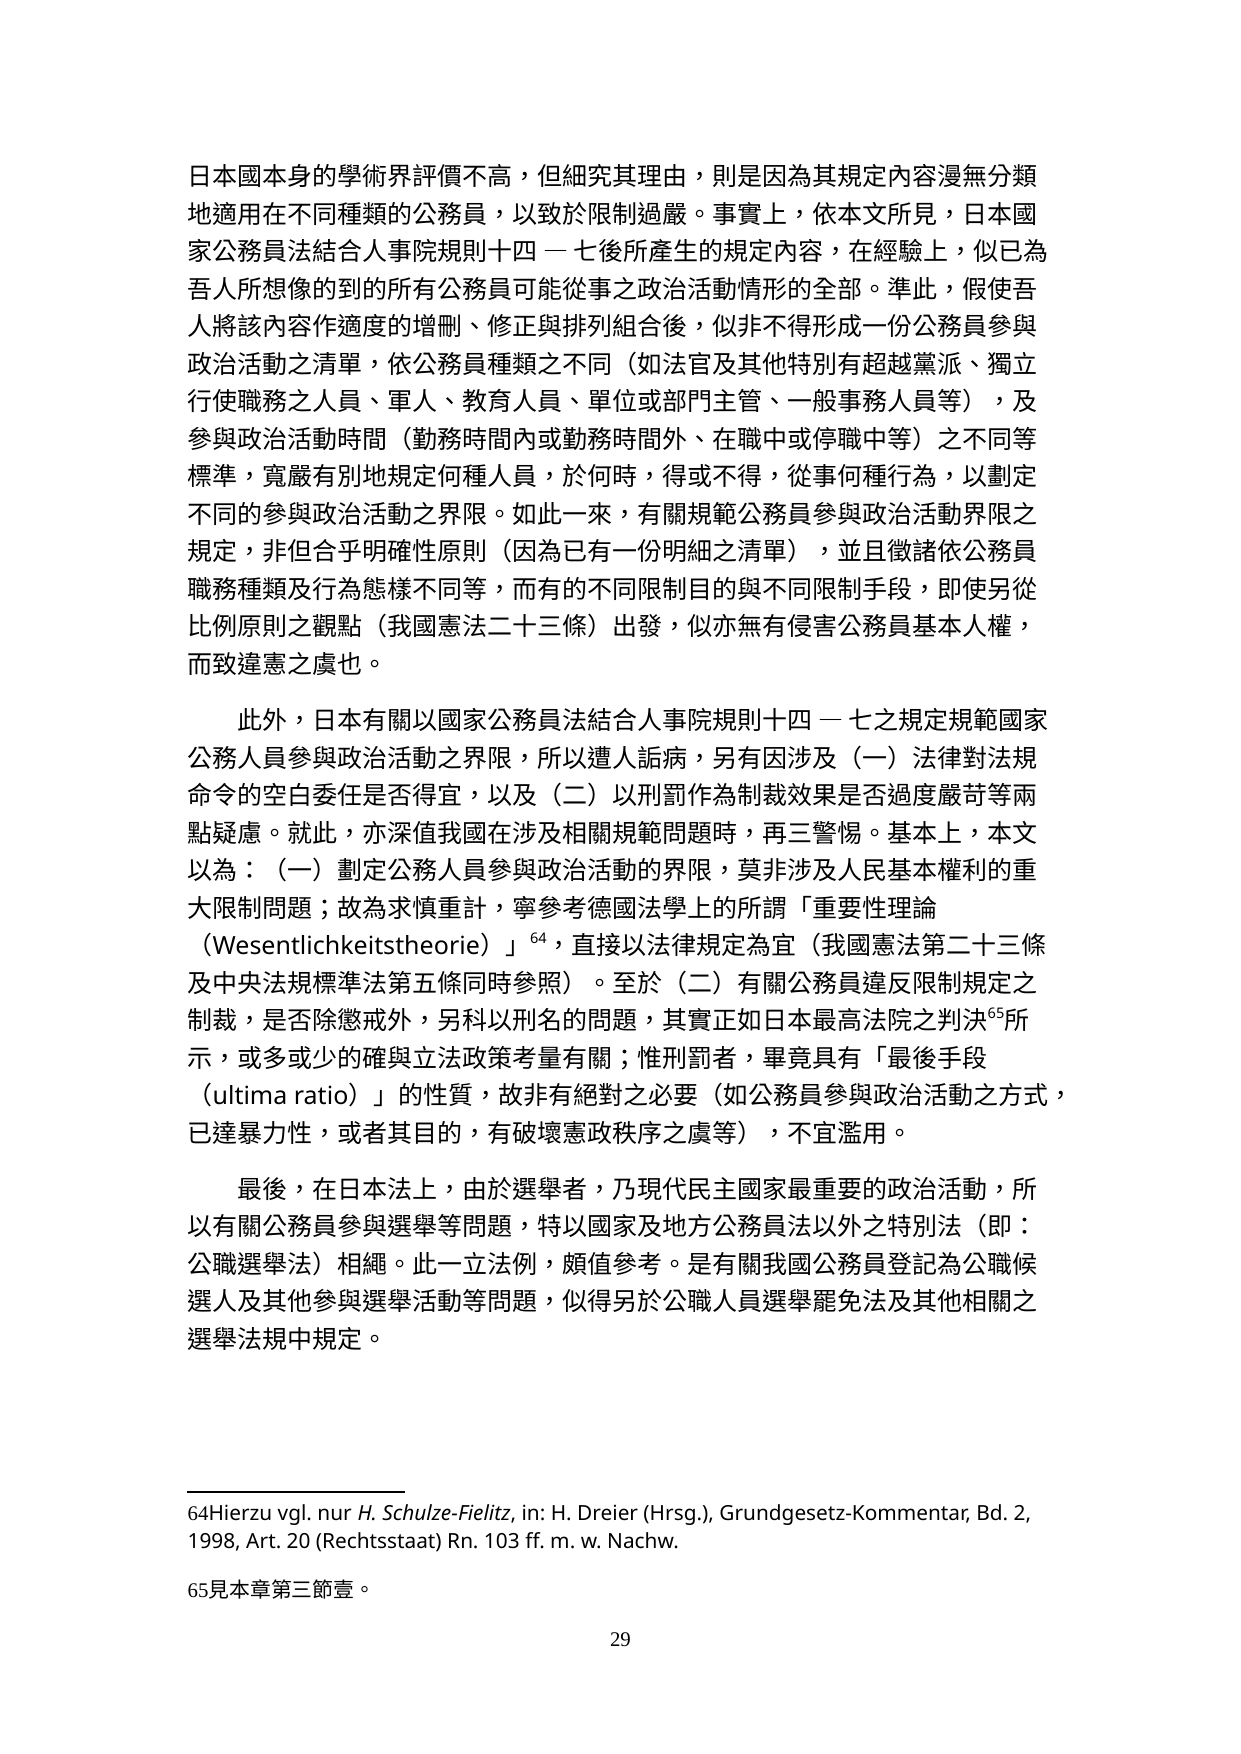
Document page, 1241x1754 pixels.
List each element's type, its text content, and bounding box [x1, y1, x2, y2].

text 最後，在日本法上，由於選舉者，乃現代民主國家最重要的政治活動，所以有關公務員參與選舉等問題，特以國家及地方公務員法以外之特別法（即：公職選舉法）相繩。此一立法例，頗值參考。是有關我國公務員登記為公職候選人及其他參與選舉活動等問題，似得另於公職人員選舉罷免法及其他相關之選舉法規中規定。 [187, 1162, 1053, 1350]
text 見本章第三節壹。 [187, 1574, 1053, 1604]
text Hierzu vgl. nur H. Schulze-Fielitz, in: H. Dreier (Hrsg.), Grundgesetz-Kommentar, Bd. 2, 1998, Art. 20 (Rechtsstaat) Rn. 103 ff. m. w. Nachw. [187, 1498, 1053, 1555]
text 日本國本身的學術界評價不高，但細究其理由，則是因為其規定內容漫無分類地適用在不同種類的公務員，以致於限制過嚴。事實上，依本文所見，日本國家公務員法結合人事院規則十四 — 七後所產生的規定內容，在經驗上，似已為吾人所想像的到的所有公務員可能從事之政治活動情形的全部。準此，假使吾人將該內容作適度的增刪、修正與排列組合後，似非不得形成一份公務員參與政治活動之清單，依公務員種類之不同（如法官及其他特別有超越黨派、獨立行使職務之人員、軍人、教育人員、單位或部門主管、一般事務人員等），及參與政治活動時間（勤務時間內或勤務時間外、在職中或停職中等）之不同等標準，寬嚴有別地規定何種人員，於何時，得或不得，從事何種行為，以劃定不同的參與政治活動之界限。如此一來，有關規範公務員參與政治活動界限之規定，非但合乎明確性原則（因為已有一份明細之清單），並且徵諸依公務員職務種類及行為態樣不同等，而有的不同限制目的與不同限制手段，即使另從比例原則之觀點（我國憲法二十三條）出發，似亦無有侵害公務員基本人權，而致違憲之虞也。 [187, 150, 1053, 675]
text 此外，日本有關以國家公務員法結合人事院規則十四 — 七之規定規範國家公務人員參與政治活動之界限，所以遭人詬病，另有因涉及（一）法律對法規命令的空白委任是否得宜，以及（二）以刑罰作為制裁效果是否過度嚴苛等兩點疑慮。就此，亦深值我國在涉及相關規範問題時，再三警惕。基本上，本文以為：（一）劃定公務人員參與政治活動的界限，莫非涉及人民基本權利的重大限制問題；故為求慎重計，寧參考德國法學上的所謂「重要性理論（Wesentlichkeitstheo­rie）」，直接以法律規定為宜（我國憲法第二十三條及中央法規標準法第五條同時參照）。至於（二）有關公務員違反限制規定之制裁，是否除懲戒外，另科以刑名的問題，其實正如日本最高法院之判決所示，或多或少的確與立法政策考量有關；惟刑罰者，畢竟具有「最後手段（ultima ratio）」的性質，故非有絕對之必要（如公務員參與政治活動之方式，已達暴力性，或者其目的，有破壞憲政秩序之虞等），不宜濫用。 [187, 694, 1053, 1144]
